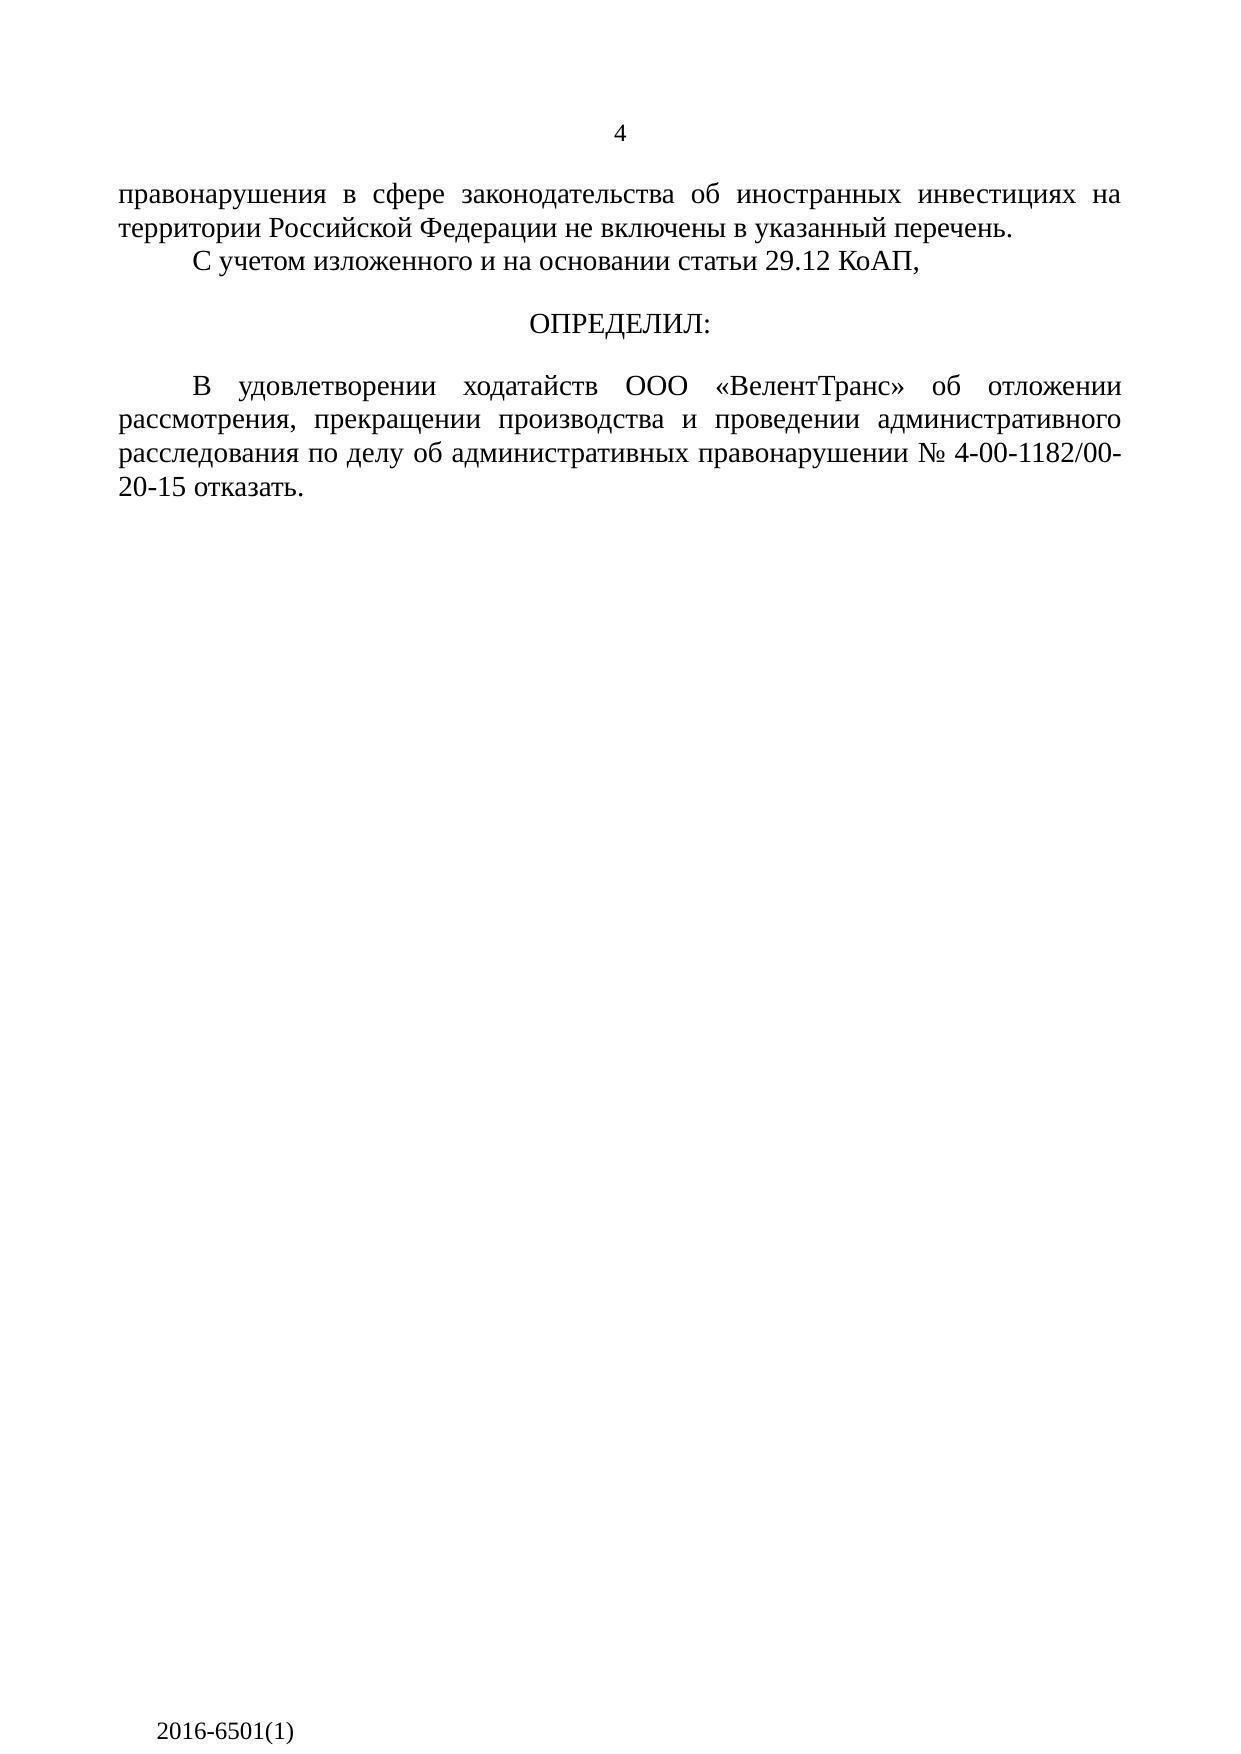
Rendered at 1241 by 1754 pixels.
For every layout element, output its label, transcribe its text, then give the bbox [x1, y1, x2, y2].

text С учетом изложенного и на основании статьи 29.12 КоАП, [118, 243, 1122, 277]
text В удовлетворении ходатайств ООО «ВелентТранс» об отложении рассмотрения, прекращении производства и проведении административного расследования по делу об административных правонарушении № 4-00-1182/00-20-15 отказать. [118, 368, 1122, 502]
text ОПРЕДЕЛИЛ: [118, 306, 1122, 339]
text правонарушения в сфере законодательства об иностранных инвестициях на территории Российской Федерации не включены в указанный перечень. [118, 176, 1122, 243]
